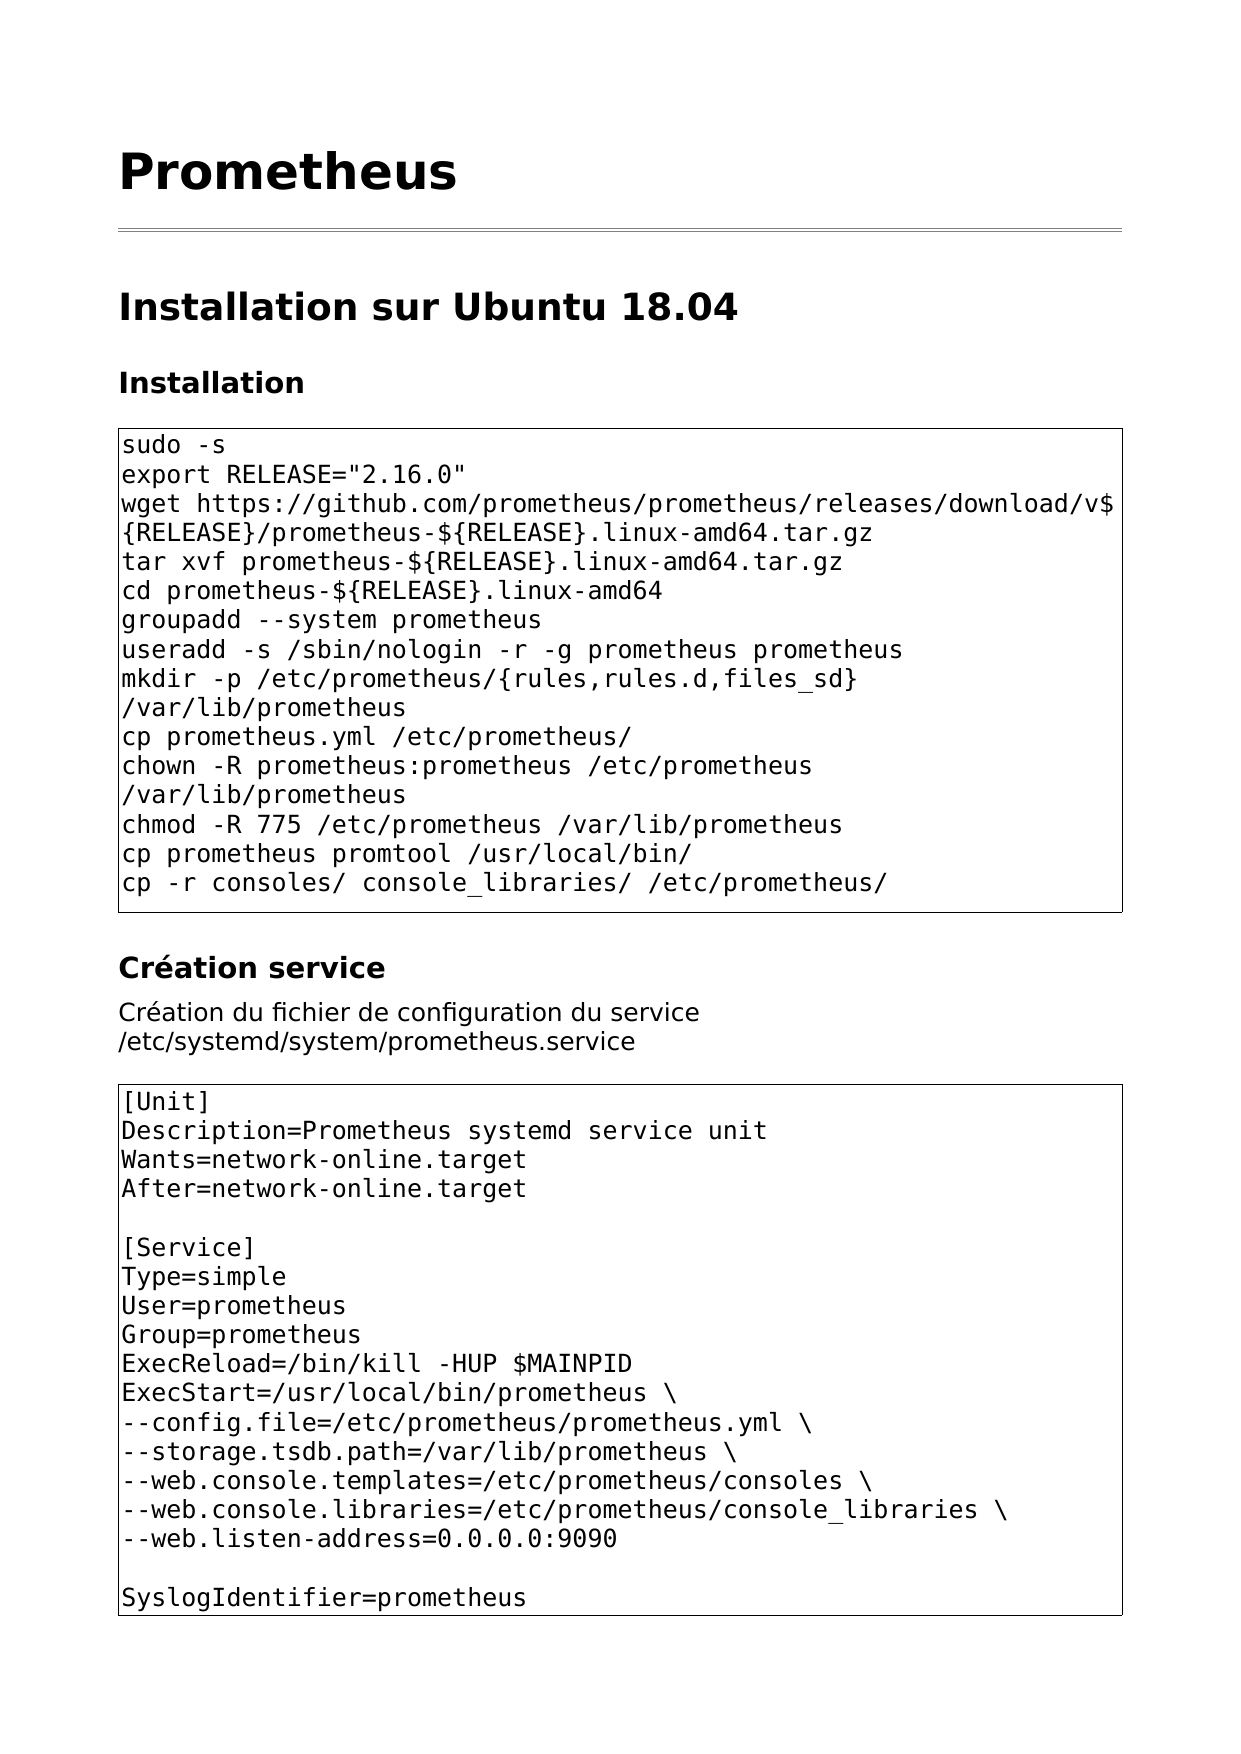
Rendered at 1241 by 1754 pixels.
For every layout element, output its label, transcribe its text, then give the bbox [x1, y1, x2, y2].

subtitle Création service [118, 952, 1122, 986]
subtitle Prometheus [118, 143, 1122, 201]
table_header sudo -s export RELEASE="2.16.0" wget https://github.com/prometheus/prometheus/releases/download/v${RELEASE}/prometheus-${RELEASE}.linux-amd64.tar.gz tar xvf prometheus-${RELEASE}.linux-amd64.tar.gz cd prometheus-${RELEASE}.linux-amd64 groupadd --system prometheus useradd -s /sbin/nologin -r -g prometheus prometheus mkdir -p /etc/prometheus/{rules,rules.d,files_sd} /var/lib/prometheus cp prometheus.yml /etc/prometheus/ chown -R prometheus:prometheus /etc/prometheus /var/lib/prometheus chmod -R 775 /etc/prometheus /var/lib/prometheus cp prometheus promtool /usr/local/bin/ cp -r consoles/ console_libraries/ /etc/prometheus/ [119, 429, 1122, 912]
text Création du fichier de configuration du service /etc/systemd/system/prometheus.service [118, 998, 1122, 1057]
table_header [Unit] Description=Prometheus systemd service unit Wants=network-online.target After=network-online.target [Service] Type=simple User=prometheus Group=prometheus ExecReload=/bin/kill -HUP $MAINPID ExecStart=/usr/local/bin/prometheus \ --config.file=/etc/prometheus/prometheus.yml \ --storage.tsdb.path=/var/lib/prometheus \ --web.console.templates=/etc/prometheus/consoles \ --web.console.libraries=/etc/prometheus/console_libraries \ --web.listen-address=0.0.0.0:9090 SyslogIdentifier=prometheus [119, 1085, 1122, 1615]
subtitle Installation sur Ubuntu 18.04 [118, 285, 1122, 329]
subtitle Installation [118, 366, 1122, 400]
